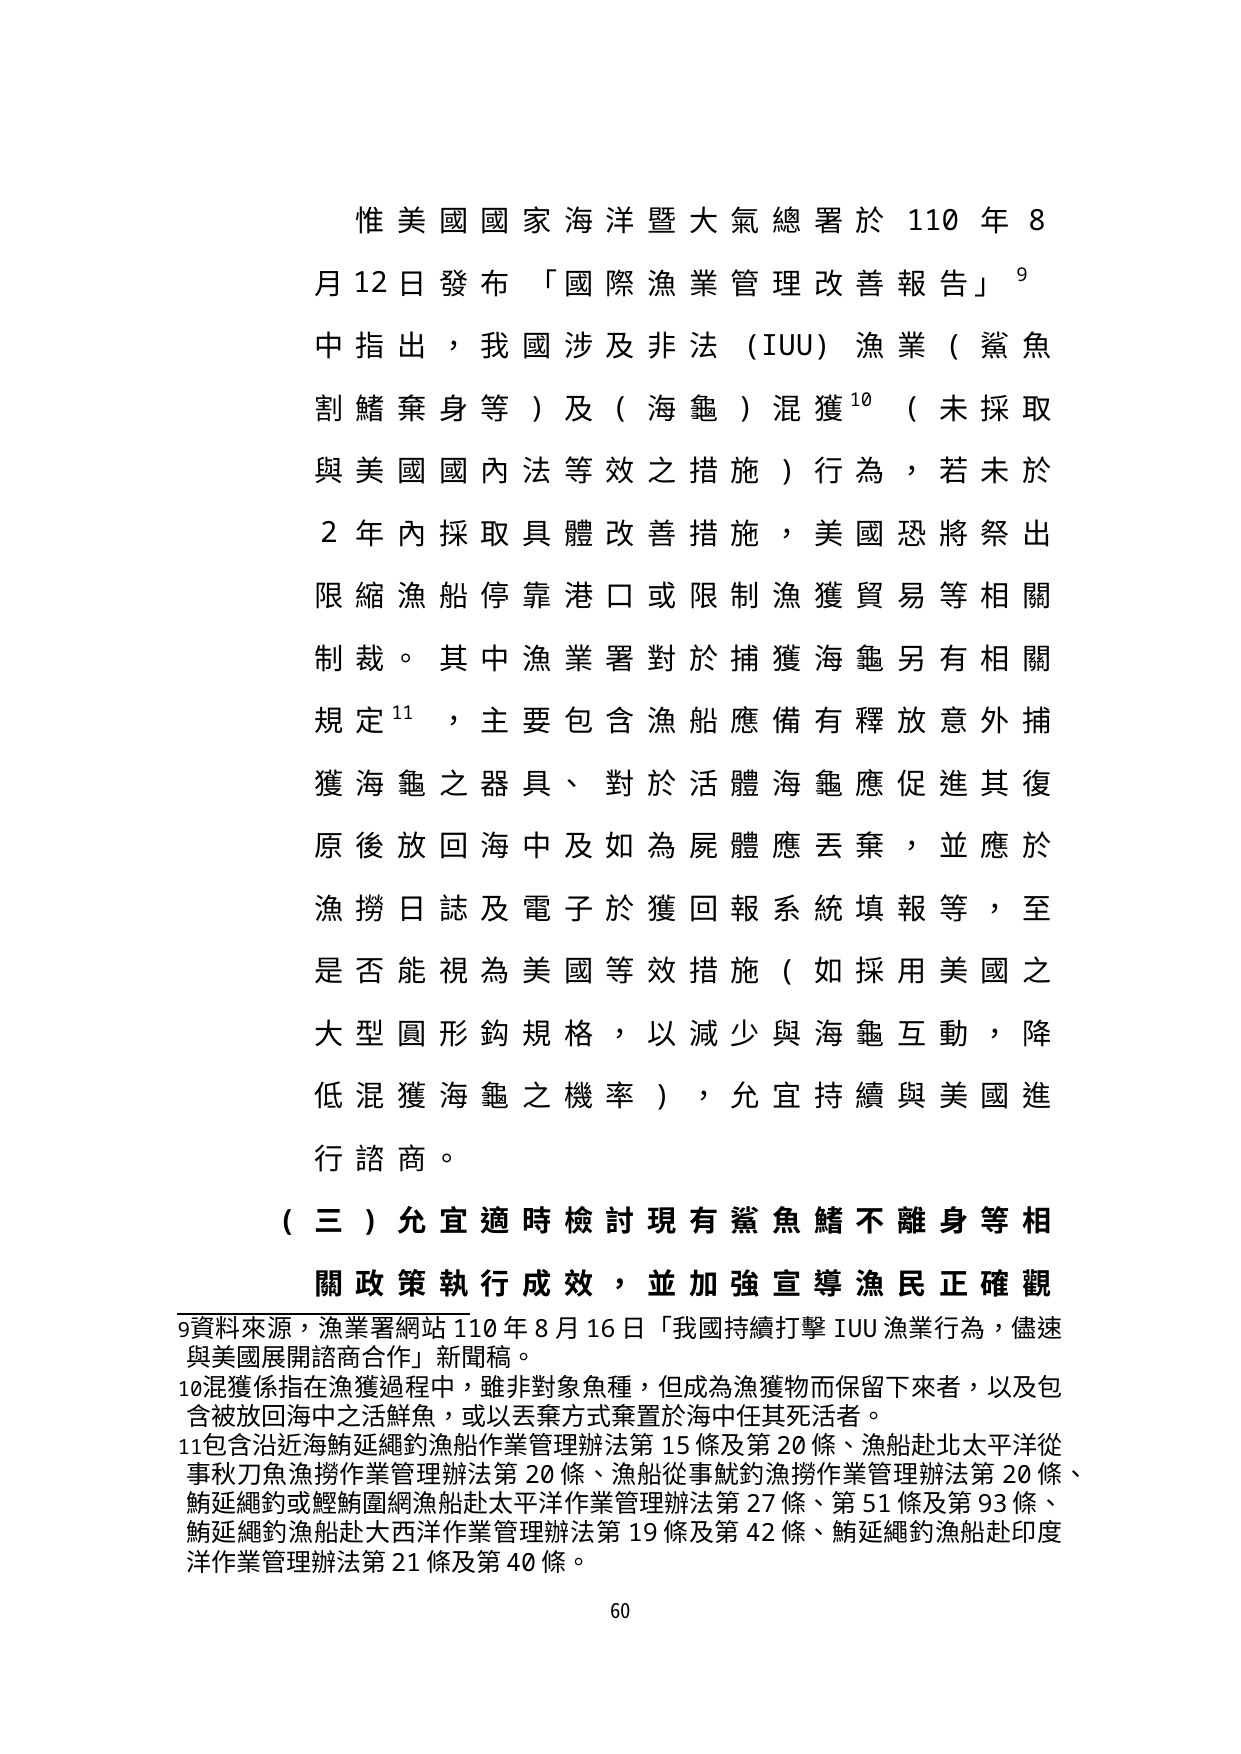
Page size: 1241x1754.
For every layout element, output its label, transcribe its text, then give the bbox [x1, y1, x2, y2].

text 混獲係指在漁獲過程中，雖非對象魚種，但成為漁獲物而保留下來者，以及包含被放回海中之活鮮魚，或以丟棄方式棄置於海中任其死活者。 [177, 1373, 1063, 1431]
text (三)允宜適時檢討現有鯊魚鰭不離身等相關政策執行成效，並加強宣導漁民正確觀 [242, 1177, 1058, 1302]
text 惟美國國家海洋暨大氣總署於110年8月12日發布「國際漁業管理改善報告」中指出，我國涉及非法(IUU)漁業(鯊魚割鰭棄身等)及(海龜)混獲(未採取與美國國內法等效之措施)行為，若未於2年內採取具體改善措施，美國恐將祭出限縮漁船停靠港口或限制漁獲貿易等相關制裁。其中漁業署對於捕獲海龜另有相關規定，主要包含漁船應備有釋放意外捕獲海龜之器具、對於活體海龜應促進其復原後放回海中及如為屍體應丟棄，並應於漁撈日誌及電子於獲回報系統填報等，至是否能視為美國等效措施(如採用美國之大型圓形鈎規格，以減少與海龜互動，降低混獲海龜之機率)，允宜持續與美國進行諮商。 [271, 177, 1058, 1177]
text 資料來源，漁業署網站110年8月16日「我國持續打擊IUU漁業行為，儘速與美國展開諮商合作」新聞稿。 [177, 1314, 1063, 1373]
text 包含沿近海鮪延繩釣漁船作業管理辦法第15條及第20條、漁船赴北太平洋從事秋刀魚漁撈作業管理辦法第20條、漁船從事魷釣漁撈作業管理辦法第20條、鮪延繩釣或鰹鮪圍網漁船赴太平洋作業管理辦法第27條、第51條及第93條、鮪延繩釣漁船赴大西洋作業管理辦法第19條及第42條、鮪延繩釣漁船赴印度洋作業管理辦法第21條及第40條。 [177, 1431, 1063, 1577]
